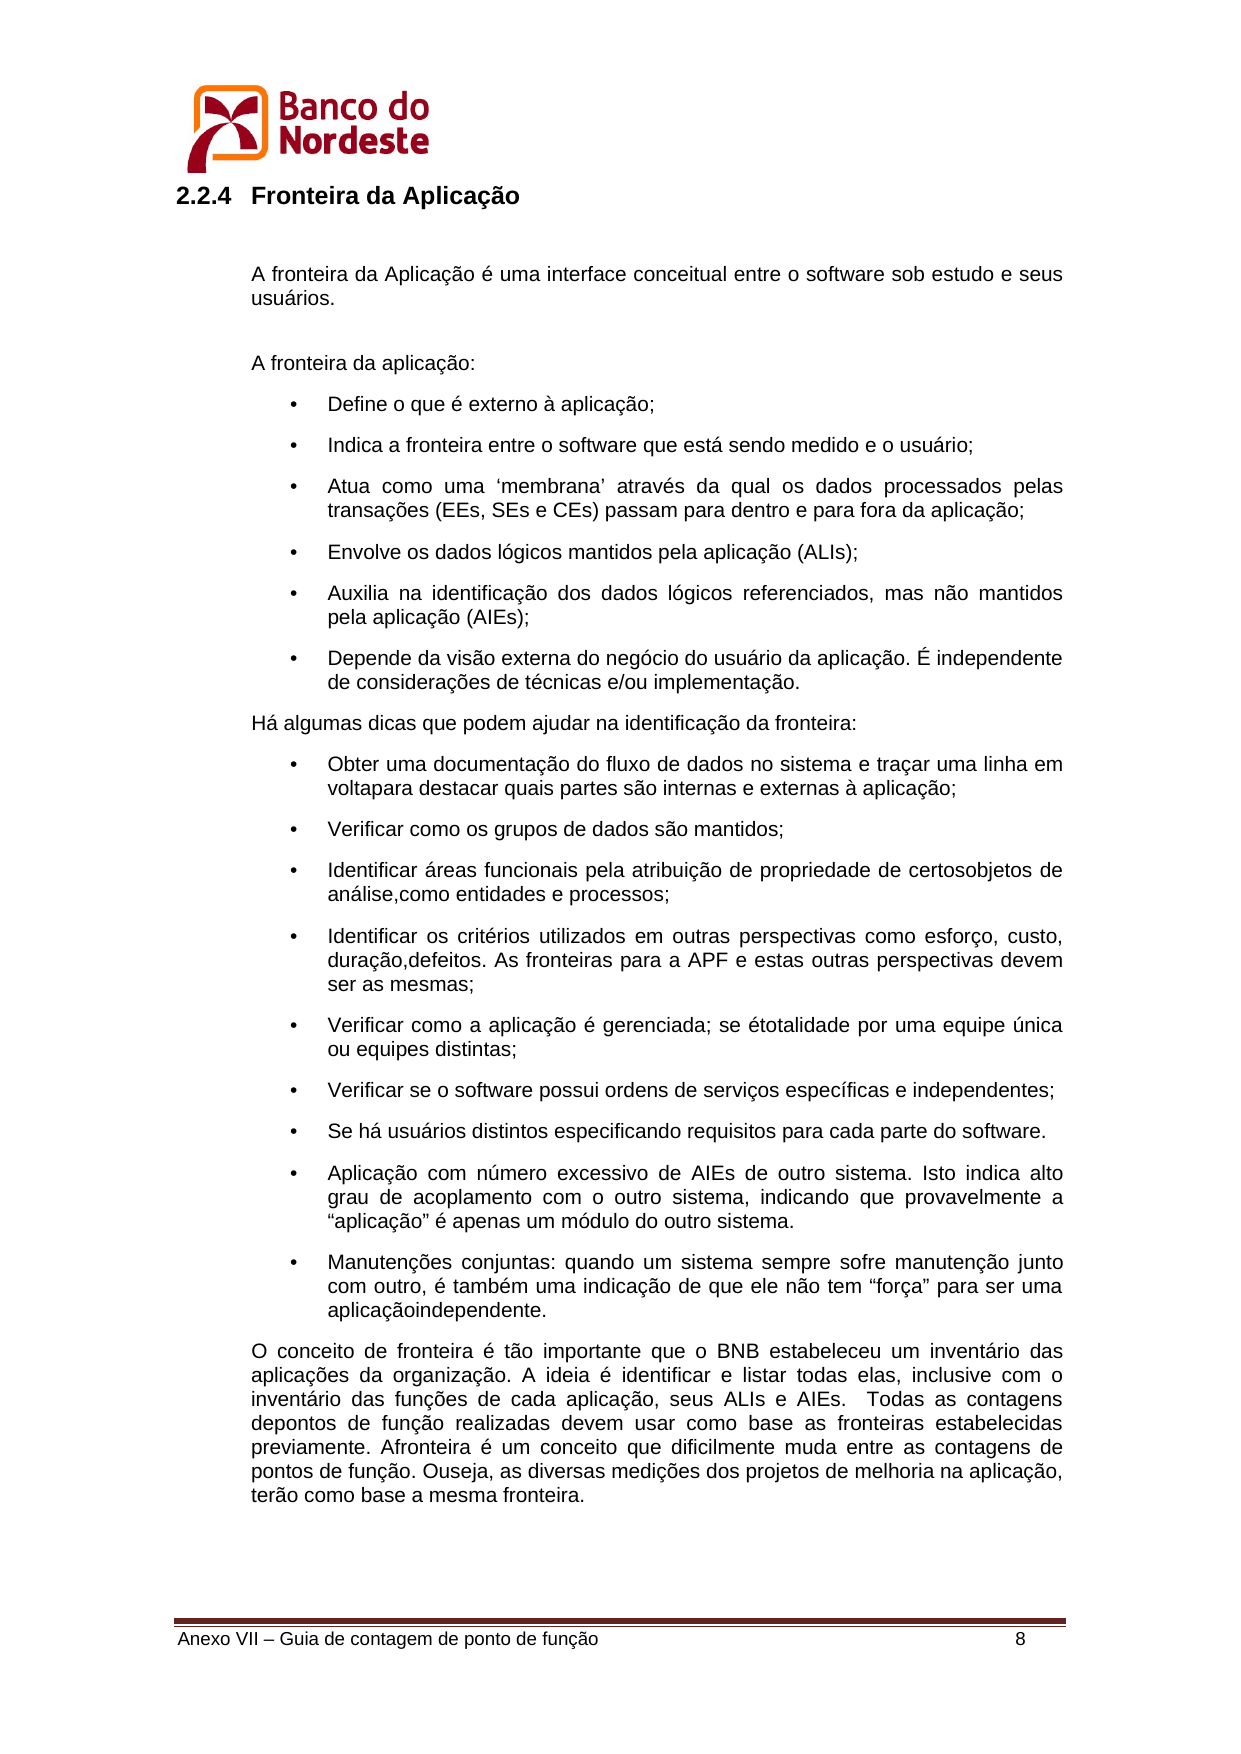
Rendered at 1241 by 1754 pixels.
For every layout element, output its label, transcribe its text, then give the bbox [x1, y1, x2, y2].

list Identificar os critérios utilizados em outras perspectivas como esforço, custo, duração,defeitos. As fronteiras para a APF e estas outras perspectivas devem ser as mesmas; [290, 923, 1064, 995]
subtitle Fronteira da Aplicação [176, 181, 1066, 210]
text O conceito de fronteira é tão importante que o BNB estabeleceu um inventário das aplicações da organização. A ideia é identificar e listar todas elas, inclusive com o inventário das funções de cada aplicação, seus ALIs e AIEs. Todas as contagens depontos de função realizadas devem usar como base as fronteiras estabelecidas previamente. Afronteira é um conceito que dificilmente muda entre as contagens de pontos de função. Ouseja, as diversas medições dos projetos de melhoria na aplicação, terão como base a mesma fronteira. [251, 1339, 1064, 1506]
list Manutenções conjuntas: quando um sistema sempre sofre manutenção junto com outro, é também uma indicação de que ele não tem “força” para ser uma aplicaçãoindependente. [290, 1250, 1064, 1322]
text Há algumas dicas que podem ajudar na identificação da fronteira: [251, 711, 1064, 735]
list Verificar se o software possui ordens de serviços específicas e independentes; [290, 1078, 1064, 1102]
list Define o que é externo à aplicação; [290, 392, 1064, 416]
list Atua como uma ‘membrana’ através da qual os dados processados pelas transações (EEs, SEs e CEs) passam para dentro e para fora da aplicação; [290, 474, 1064, 522]
list Envolve os dados lógicos mantidos pela aplicação (ALIs); [290, 539, 1064, 563]
list Depende da visão externa do negócio do usuário da aplicação. É independente de considerações de técnicas e/ou implementação. [290, 646, 1064, 694]
list Se há usuários distintos especificando requisitos para cada parte do software. [290, 1119, 1064, 1143]
list Indica a fronteira entre o software que está sendo medido e o usuário; [290, 433, 1064, 457]
list Auxilia na identificação dos dados lógicos referenciados, mas não mantidos pela aplicação (AIEs); [290, 581, 1064, 629]
text A fronteira da aplicação: [251, 351, 1064, 374]
list Verificar como a aplicação é gerenciada; se étotalidade por uma equipe única ou equipes distintas; [290, 1013, 1064, 1061]
picture [177, 75, 436, 181]
list Verificar como os grupos de dados são mantidos; [290, 817, 1064, 841]
list Aplicação com número excessivo de AIEs de outro sistema. Isto indica alto grau de acoplamento com o outro sistema, indicando que provavelmente a “aplicação” é apenas um módulo do outro sistema. [290, 1161, 1064, 1232]
list Identificar áreas funcionais pela atribuição de propriedade de certosobjetos de análise,como entidades e processos; [290, 858, 1064, 906]
list Obter uma documentação do fluxo de dados no sistema e traçar uma linha em voltapara destacar quais partes são internas e externas à aplicação; [290, 752, 1064, 800]
text A fronteira da Aplicação é uma interface conceitual entre o software sob estudo e seus usuários. [251, 262, 1064, 310]
